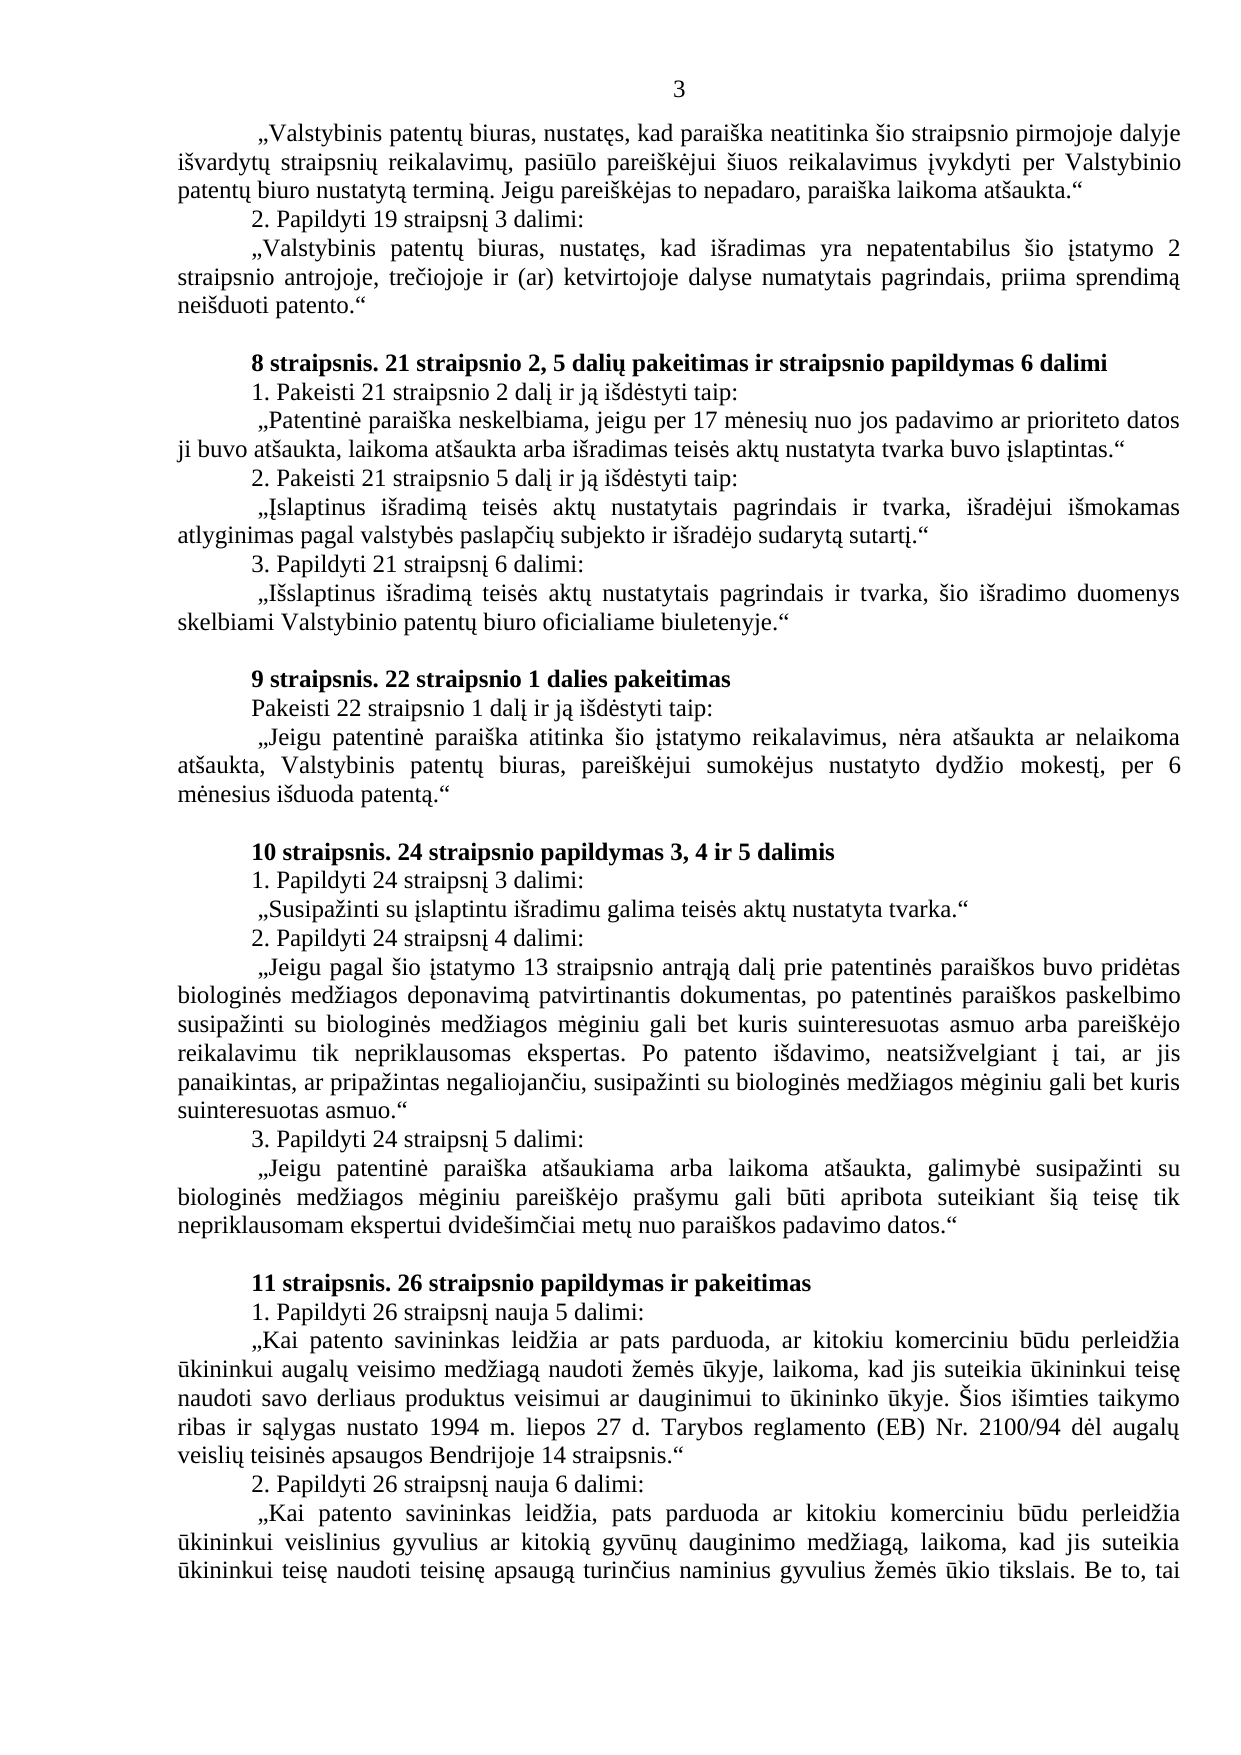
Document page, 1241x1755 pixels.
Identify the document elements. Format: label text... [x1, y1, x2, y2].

text „Jeigu pagal šio įstatymo 13 straipsnio antrąją dalį prie patentinės paraiškos buvo pridėtas biologinės medžiagos deponavimą patvirtinantis dokumentas, po patentinės paraiškos paskelbimo susipažinti su biologinės medžiagos mėginiu gali bet kuris suinteresuotas asmuo arba pareiškėjo reikalavimu tik nepriklausomas ekspertas. Po patento išdavimo, neatsižvelgiant į tai, ar jis panaikintas, ar pripažintas negaliojančiu, susipažinti su biologinės medžiagos mėginiu gali bet kuris suinteresuotas asmuo.“ [177, 952, 1181, 1124]
text 1. Papildyti 26 straipsnį nauja 5 dalimi: [177, 1297, 1181, 1326]
text „Patentinė paraiška neskelbiama, jeigu per 17 mėnesių nuo jos padavimo ar prioriteto datos ji buvo atšaukta, laikoma atšaukta arba išradimas teisės aktų nustatyta tvarka buvo įslaptintas.“ [177, 406, 1181, 463]
text 8 straipsnis. 21 straipsnio 2, 5 dalių pakeitimas ir straipsnio papildymas 6 dalimi [251, 348, 1181, 377]
text „Kai patento savininkas leidžia ar pats parduoda, ar kitokiu komerciniu būdu perleidžia ūkininkui augalų veisimo medžiagą naudoti žemės ūkyje, laikoma, kad jis suteikia ūkininkui teisę naudoti savo derliaus produktus veisimui ar dauginimui to ūkininko ūkyje. Šios išimties taikymo ribas ir sąlygas nustato 1994 m. liepos 27 d. Tarybos reglamento (EB) Nr. 2100/94 dėl augalų veislių teisinės apsaugos Bendrijoje 14 straipsnis.“ [177, 1326, 1181, 1469]
text 1. Pakeisti 21 straipsnio 2 dalį ir ją išdėstyti taip: [177, 377, 1181, 406]
text Pakeisti 22 straipsnio 1 dalį ir ją išdėstyti taip: [177, 693, 1181, 722]
text „Valstybinis patentų biuras, nustatęs, kad išradimas yra nepatentabilus šio įstatymo 2 straipsnio antrojoje, trečiojoje ir (ar) ketvirtojoje dalyse numatytais pagrindais, priima sprendimą neišduoti patento.“ [177, 233, 1181, 319]
text „Jeigu patentinė paraiška atitinka šio įstatymo reikalavimus, nėra atšaukta ar nelaikoma atšaukta, Valstybinis patentų biuras, pareiškėjui sumokėjus nustatyto dydžio mokestį, per 6 mėnesius išduoda patentą.“ [177, 722, 1181, 808]
text 3. Papildyti 21 straipsnį 6 dalimi: [177, 549, 1181, 578]
text „Įslaptinus išradimą teisės aktų nustatytais pagrindais ir tvarka, išradėjui išmokamas atlyginimas pagal valstybės paslapčių subjekto ir išradėjo sudarytą sutartį.“ [177, 492, 1181, 549]
text „Kai patento savininkas leidžia, pats parduoda ar kitokiu komerciniu būdu perleidžia ūkininkui veislinius gyvulius ar kitokią gyvūnų dauginimo medžiagą, laikoma, kad jis suteikia ūkininkui teisę naudoti teisinę apsaugą turinčius naminius gyvulius žemės ūkio tikslais. Be to, tai [177, 1498, 1181, 1584]
text „Išslaptinus išradimą teisės aktų nustatytais pagrindais ir tvarka, šio išradimo duomenys skelbiami Valstybinio patentų biuro oficialiame biuletenyje.“ [177, 578, 1181, 636]
text „Susipažinti su įslaptintu išradimu galima teisės aktų nustatyta tvarka.“ [177, 894, 1181, 923]
text 10 straipsnis. 24 straipsnio papildymas 3, 4 ir 5 dalimis [177, 837, 1181, 866]
text 2. Papildyti 19 straipsnį 3 dalimi: [177, 204, 1181, 233]
text 2. Pakeisti 21 straipsnio 5 dalį ir ją išdėstyti taip: [177, 463, 1181, 492]
text 2. Papildyti 24 straipsnį 4 dalimi: [177, 923, 1181, 952]
text 1. Papildyti 24 straipsnį 3 dalimi: [177, 866, 1181, 894]
text „Jeigu patentinė paraiška atšaukiama arba laikoma atšaukta, galimybė susipažinti su biologinės medžiagos mėginiu pareiškėjo prašymu gali būti apribota suteikiant šią teisę tik nepriklausomam ekspertui dvidešimčiai metų nuo paraiškos padavimo datos.“ [177, 1153, 1181, 1239]
text 11 straipsnis. 26 straipsnio papildymas ir pakeitimas [177, 1268, 1181, 1297]
text 2. Papildyti 26 straipsnį nauja 6 dalimi: [177, 1469, 1181, 1498]
text „Valstybinis patentų biuras, nustatęs, kad paraiška neatitinka šio straipsnio pirmojoje dalyje išvardytų straipsnių reikalavimų, pasiūlo pareiškėjui šiuos reikalavimus įvykdyti per Valstybinio patentų biuro nustatytą terminą. Jeigu pareiškėjas to nepadaro, paraiška laikoma atšaukta.“ [177, 118, 1181, 204]
text 9 straipsnis. 22 straipsnio 1 dalies pakeitimas [177, 664, 1181, 693]
text 3. Papildyti 24 straipsnį 5 dalimi: [177, 1124, 1181, 1153]
